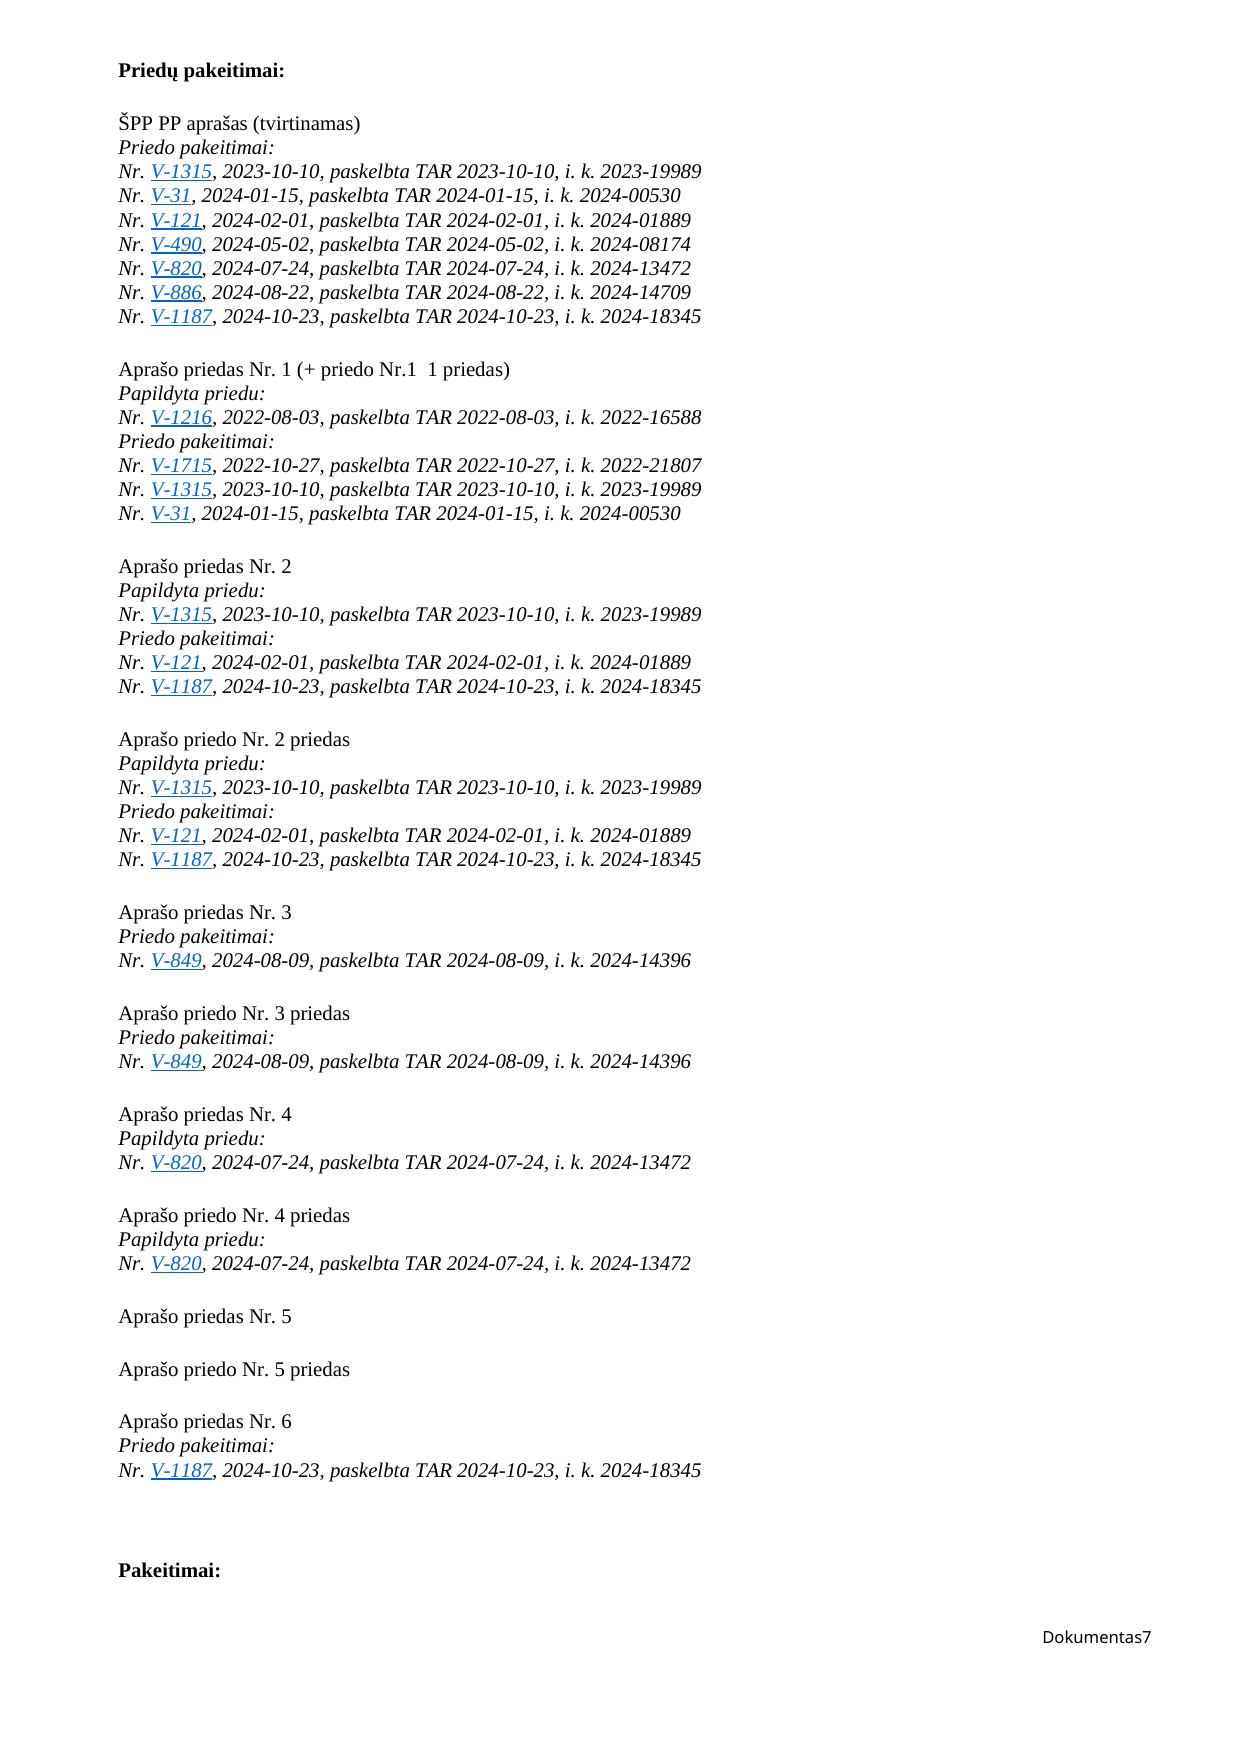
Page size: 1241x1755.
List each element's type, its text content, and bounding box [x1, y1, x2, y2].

text Aprašo priedas Nr. 6 [118, 1409, 1152, 1433]
text Nr. V-31, 2024-01-15, paskelbta TAR 2024-01-15, i. k. 2024-00530 [118, 501, 1152, 525]
text Nr. V-1187, 2024-10-23, paskelbta TAR 2024-10-23, i. k. 2024-18345 [118, 847, 1152, 871]
text Nr. V-1187, 2024-10-23, paskelbta TAR 2024-10-23, i. k. 2024-18345 [118, 1457, 1152, 1482]
text Nr. V-849, 2024-08-09, paskelbta TAR 2024-08-09, i. k. 2024-14396 [118, 1049, 1152, 1073]
text Priedų pakeitimai: [118, 58, 1152, 82]
text Priedo pakeitimai: [118, 924, 1152, 948]
text Aprašo priedo Nr. 4 priedas [118, 1203, 1152, 1227]
text Nr. V-31, 2024-01-15, paskelbta TAR 2024-01-15, i. k. 2024-00530 [118, 183, 1152, 207]
text Nr. V-1216, 2022-08-03, paskelbta TAR 2022-08-03, i. k. 2022-16588 [118, 405, 1152, 429]
text Nr. V-1315, 2023-10-10, paskelbta TAR 2023-10-10, i. k. 2023-19989 [118, 159, 1152, 183]
text Aprašo priedas Nr. 4 [118, 1102, 1152, 1126]
text Nr. V-1187, 2024-10-23, paskelbta TAR 2024-10-23, i. k. 2024-18345 [118, 674, 1152, 698]
text Papildyta priedu: [118, 1126, 1152, 1150]
text Papildyta priedu: [118, 751, 1152, 775]
text Priedo pakeitimai: [118, 1025, 1152, 1049]
text Nr. V-886, 2024-08-22, paskelbta TAR 2024-08-22, i. k. 2024-14709 [118, 280, 1152, 304]
text Aprašo priedas Nr. 1 (+ priedo Nr.1 1 priedas) [118, 357, 1152, 381]
text Nr. V-121, 2024-02-01, paskelbta TAR 2024-02-01, i. k. 2024-01889 [118, 650, 1152, 674]
text Nr. V-490, 2024-05-02, paskelbta TAR 2024-05-02, i. k. 2024-08174 [118, 232, 1152, 256]
text Aprašo priedas Nr. 2 [118, 554, 1152, 578]
text Priedo pakeitimai: [118, 429, 1152, 453]
text Priedo pakeitimai: [118, 799, 1152, 823]
text Papildyta priedu: [118, 381, 1152, 405]
text Aprašo priedo Nr. 3 priedas [118, 1001, 1152, 1025]
text Nr. V-849, 2024-08-09, paskelbta TAR 2024-08-09, i. k. 2024-14396 [118, 948, 1152, 972]
text Nr. V-820, 2024-07-24, paskelbta TAR 2024-07-24, i. k. 2024-13472 [118, 256, 1152, 280]
text Aprašo priedo Nr. 5 priedas [118, 1357, 1152, 1381]
text Aprašo priedo Nr. 2 priedas [118, 727, 1152, 751]
text Nr. V-820, 2024-07-24, paskelbta TAR 2024-07-24, i. k. 2024-13472 [118, 1150, 1152, 1174]
text Priedo pakeitimai: [118, 626, 1152, 650]
text Nr. V-820, 2024-07-24, paskelbta TAR 2024-07-24, i. k. 2024-13472 [118, 1251, 1152, 1275]
text Aprašo priedas Nr. 3 [118, 900, 1152, 924]
text Nr. V-1187, 2024-10-23, paskelbta TAR 2024-10-23, i. k. 2024-18345 [118, 304, 1152, 328]
text Priedo pakeitimai: [118, 135, 1152, 159]
text Papildyta priedu: [118, 578, 1152, 602]
text Nr. V-121, 2024-02-01, paskelbta TAR 2024-02-01, i. k. 2024-01889 [118, 823, 1152, 847]
text Nr. V-1315, 2023-10-10, paskelbta TAR 2023-10-10, i. k. 2023-19989 [118, 602, 1152, 626]
text Nr. V-1315, 2023-10-10, paskelbta TAR 2023-10-10, i. k. 2023-19989 [118, 775, 1152, 799]
text Nr. V-1715, 2022-10-27, paskelbta TAR 2022-10-27, i. k. 2022-21807 [118, 453, 1152, 477]
text Pakeitimai: [118, 1558, 1152, 1582]
text Papildyta priedu: [118, 1227, 1152, 1251]
text Nr. V-121, 2024-02-01, paskelbta TAR 2024-02-01, i. k. 2024-01889 [118, 207, 1152, 232]
text Priedo pakeitimai: [118, 1433, 1152, 1457]
text Aprašo priedas Nr. 5 [118, 1304, 1152, 1328]
text ŠPP PP aprašas (tvirtinamas) [118, 111, 1152, 135]
text Nr. V-1315, 2023-10-10, paskelbta TAR 2023-10-10, i. k. 2023-19989 [118, 477, 1152, 501]
